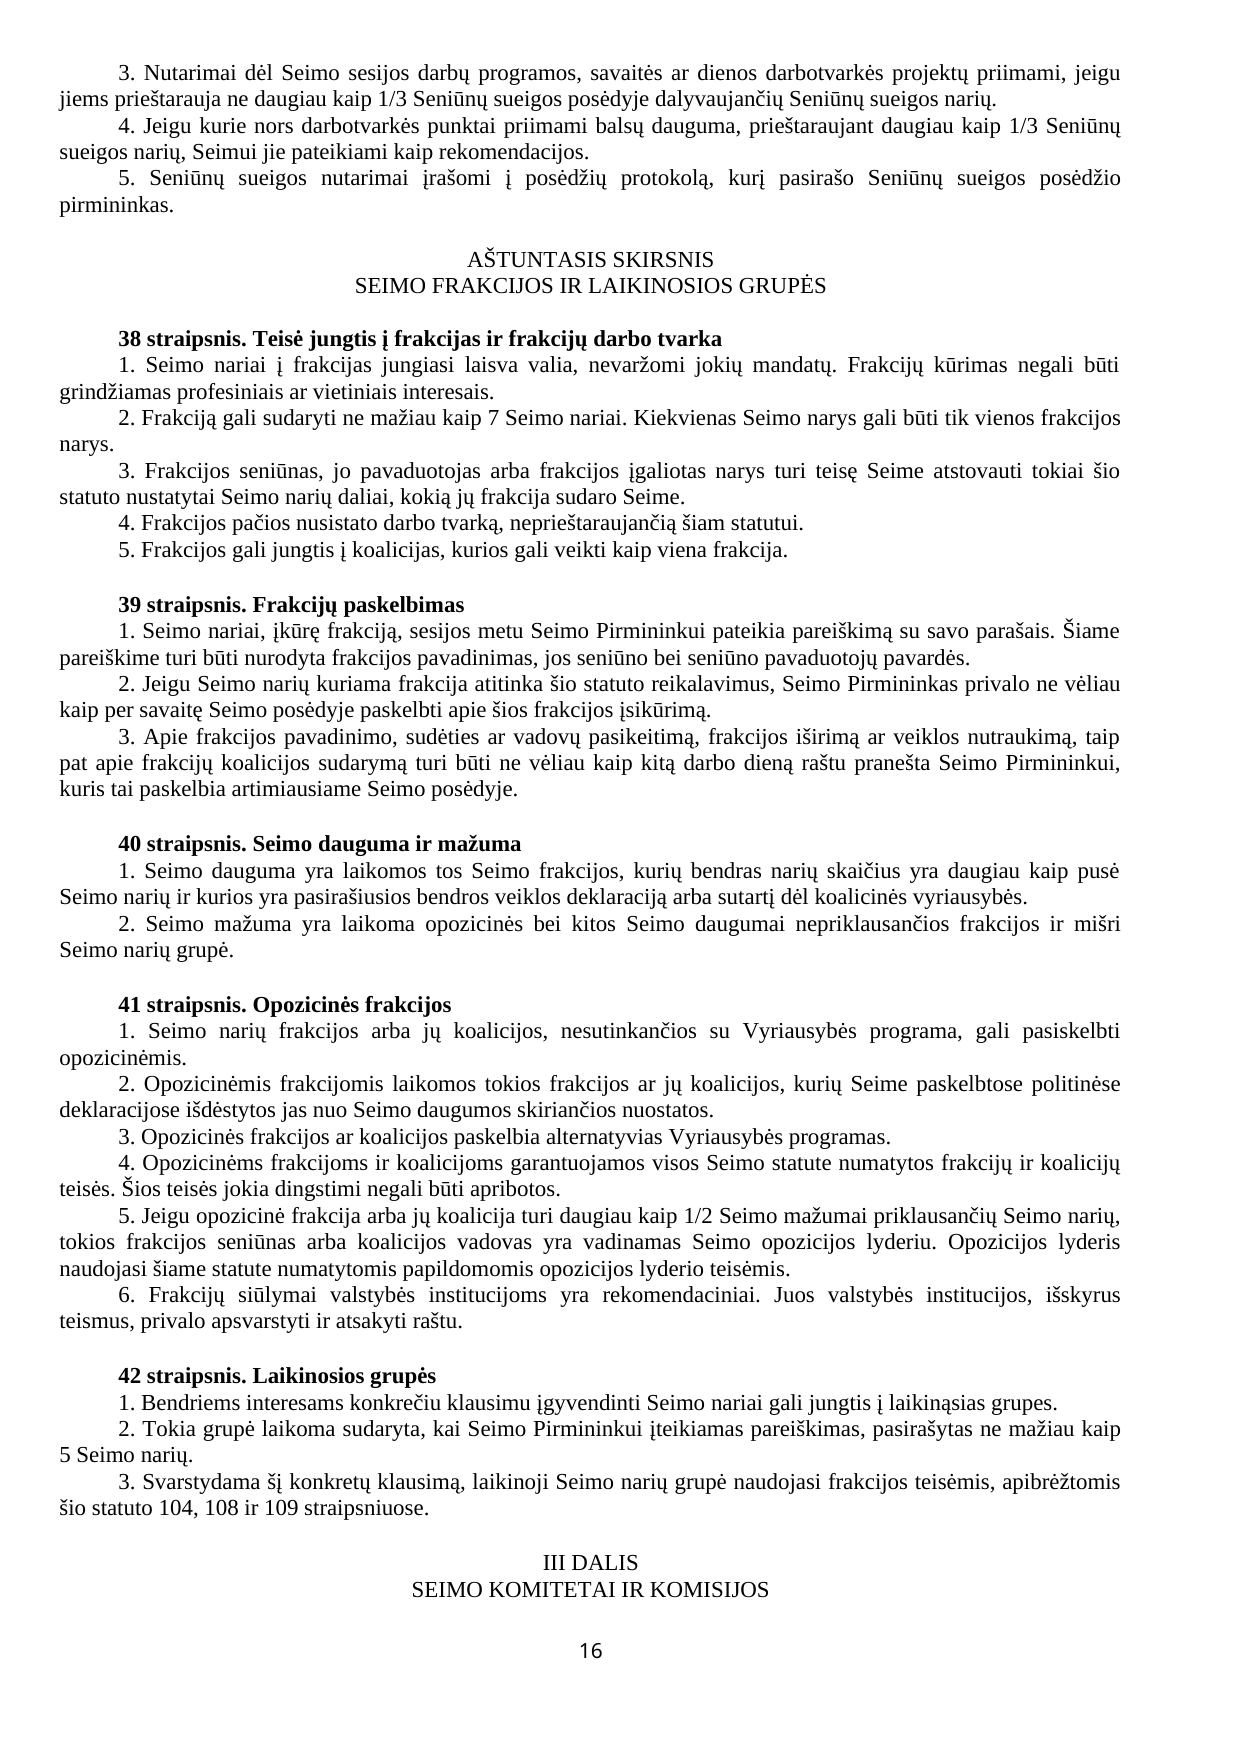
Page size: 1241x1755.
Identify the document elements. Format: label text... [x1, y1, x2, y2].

text 41 straipsnis. Opozicinės frakcijos [59, 991, 1122, 1017]
text 2. Tokia grupė laikoma sudaryta, kai Seimo Pirmininkui įteikiamas pareiškimas, pasirašytas ne mažiau kaip 5 Seimo narių. [59, 1415, 1122, 1468]
text 42 straipsnis. Laikinosios grupės [59, 1362, 1122, 1389]
text 1. Seimo nariai, įkūrę frakciją, sesijos metu Seimo Pirmininkui pateikia pareiškimą su savo parašais. Šiame pareiškime turi būti nurodyta frakcijos pavadinimas, jos seniūno bei seniūno pavaduotojų pavardės. [59, 617, 1122, 670]
text 38 straipsnis. Teisė jungtis į frakcijas ir frakcijų darbo tvarka [59, 325, 1122, 351]
text 3. Opozicinės frakcijos ar koalicijos paskelbia alternatyvias Vyriausybės programas. [59, 1123, 1122, 1149]
text 39 straipsnis. Frakcijų paskelbimas [59, 591, 1122, 617]
text III DALIS [59, 1549, 1122, 1576]
text 1. Bendriems interesams konkrečiu klausimu įgyvendinti Seimo nariai gali jungtis į laikinąsias grupes. [59, 1389, 1122, 1415]
text 5. Jeigu opozicinė frakcija arba jų koalicija turi daugiau kaip 1/2 Seimo mažumai priklausančių Seimo narių, tokios frakcijos seniūnas arba koalicijos vadovas yra vadinamas Seimo opozicijos lyderiu. Opozicijos lyderis naudojasi šiame statute numatytomis papildomomis opozicijos lyderio teisėmis. [59, 1202, 1122, 1281]
text 1. Seimo dauguma yra laikomos tos Seimo frakcijos, kurių bendras narių skaičius yra daugiau kaip pusė Seimo narių ir kurios yra pasirašiusios bendros veiklos deklaraciją arba sutartį dėl koalicinės vyriausybės. [59, 857, 1122, 909]
text 2. Frakciją gali sudaryti ne mažiau kaip 7 Seimo nariai. Kiekvienas Seimo narys gali būti tik vienos frakcijos narys. [59, 404, 1122, 457]
text 5. Frakcijos gali jungtis į koalicijas, kurios gali veikti kaip viena frakcija. [59, 536, 1122, 562]
text 3. Apie frakcijos pavadinimo, sudėties ar vadovų pasikeitimą, frakcijos iširimą ar veiklos nutraukimą, taip pat apie frakcijų koalicijos sudarymą turi būti ne vėliau kaip kitą darbo dieną raštu pranešta Seimo Pirmininkui, kuris tai paskelbia artimiausiame Seimo posėdyje. [59, 723, 1122, 802]
text 4. Opozicinėms frakcijoms ir koalicijoms garantuojamos visos Seimo statute numatytos frakcijų ir koalicijų teisės. Šios teisės jokia dingstimi negali būti apribotos. [59, 1149, 1122, 1202]
text 4. Jeigu kurie nors darbotvarkės punktai priimami balsų dauguma, prieštaraujant daugiau kaip 1/3 Seniūnų sueigos narių, Seimui jie pateikiami kaip rekomendacijos. [59, 112, 1122, 164]
text 2. Seimo mažuma yra laikoma opozicinės bei kitos Seimo daugumai nepriklausančios frakcijos ir mišri Seimo narių grupė. [59, 909, 1122, 962]
text 40 straipsnis. Seimo dauguma ir mažuma [59, 831, 1122, 857]
text 4. Frakcijos pačios nusistato darbo tvarką, neprieštaraujančią šiam statutui. [59, 509, 1122, 536]
text SEIMO KOMITETAI IR KOMISIJOS [59, 1576, 1122, 1602]
text 5. Seniūnų sueigos nutarimai įrašomi į posėdžių protokolą, kurį pasirašo Seniūnų sueigos posėdžio pirmininkas. [59, 164, 1122, 217]
text 3. Nutarimai dėl Seimo sesijos darbų programos, savaitės ar dienos darbotvarkės projektų priimami, jeigu jiems prieštarauja ne daugiau kaip 1/3 Seniūnų sueigos posėdyje dalyvaujančių Seniūnų sueigos narių. [59, 59, 1122, 112]
text AŠTUNTASIS SKIRSNIS [59, 246, 1122, 272]
text 1. Seimo narių frakcijos arba jų koalicijos, nesutinkančios su Vyriausybės programa, gali pasiskelbti opozicinėmis. [59, 1017, 1122, 1070]
text 2. Jeigu Seimo narių kuriama frakcija atitinka šio statuto reikalavimus, Seimo Pirmininkas privalo ne vėliau kaip per savaitę Seimo posėdyje paskelbti apie šios frakcijos įsikūrimą. [59, 670, 1122, 723]
text 3. Frakcijos seniūnas, jo pavaduotojas arba frakcijos įgaliotas narys turi teisę Seime atstovauti tokiai šio statuto nustatytai Seimo narių daliai, kokią jų frakcija sudaro Seime. [59, 457, 1122, 509]
text 6. Frakcijų siūlymai valstybės institucijoms yra rekomendaciniai. Juos valstybės institucijos, išskyrus teismus, privalo apsvarstyti ir atsakyti raštu. [59, 1281, 1122, 1334]
text 2. Opozicinėmis frakcijomis laikomos tokios frakcijos ar jų koalicijos, kurių Seime paskelbtose politinėse deklaracijose išdėstytos jas nuo Seimo daugumos skiriančios nuostatos. [59, 1070, 1122, 1123]
text SEIMO FRAKCIJOS IR LAIKINOSIOS GRUPĖS [59, 272, 1122, 299]
text 3. Svarstydama šį konkretų klausimą, laikinoji Seimo narių grupė naudojasi frakcijos teisėmis, apibrėžtomis šio statuto 104, 108 ir 109 straipsniuose. [59, 1468, 1122, 1521]
text 1. Seimo nariai į frakcijas jungiasi laisva valia, nevaržomi jokių mandatų. Frakcijų kūrimas negali būti grindžiamas profesiniais ar vietiniais interesais. [59, 351, 1122, 404]
